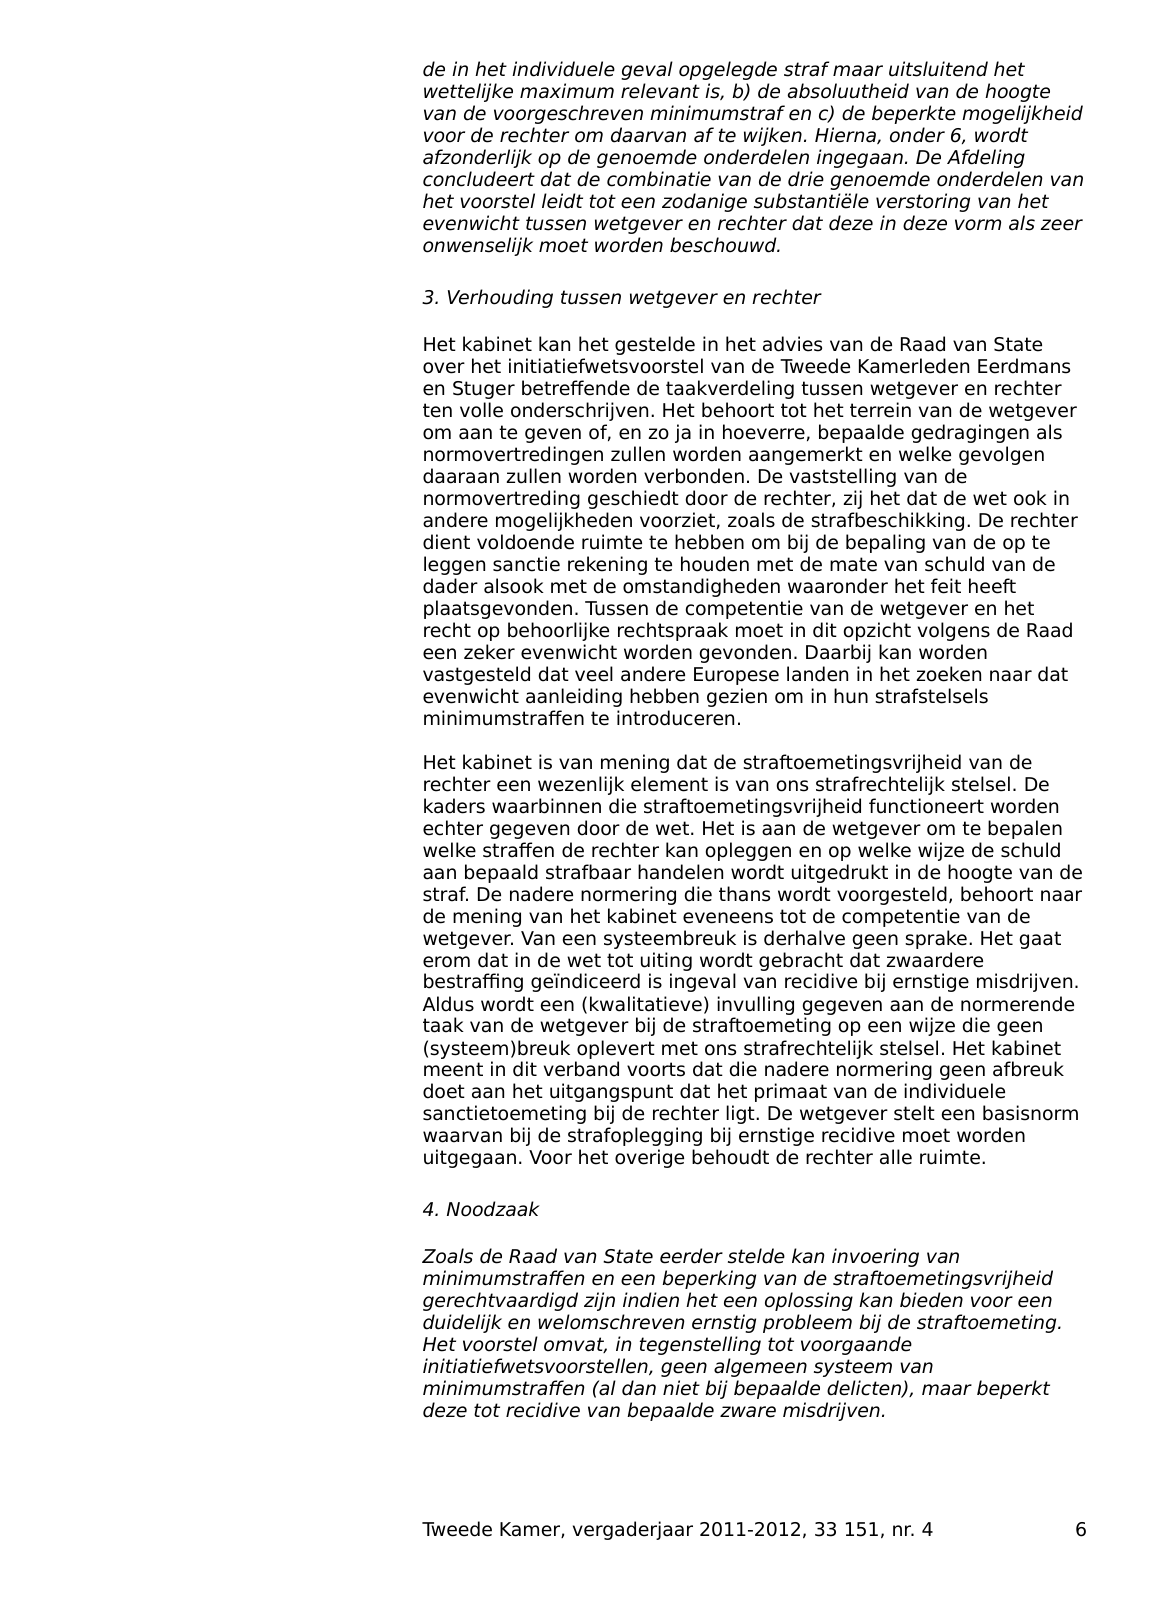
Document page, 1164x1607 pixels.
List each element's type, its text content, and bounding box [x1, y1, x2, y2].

text Het kabinet is van mening dat de straftoemetingsvrijheid van de rechter een wezenlijk element is van ons strafrechtelijk stelsel. De kaders waarbinnen die straftoemetingsvrijheid functioneert worden echter gegeven door de wet. Het is aan de wetgever om te bepalen welke straffen de rechter kan opleggen en op welke wijze de schuld aan bepaald strafbaar handelen wordt uitgedrukt in de hoogte van de straf. De nadere normering die thans wordt voorgesteld, behoort naar de mening van het kabinet eveneens tot de competentie van de wetgever. Van een systeembreuk is derhalve geen sprake. Het gaat erom dat in de wet tot uiting wordt gebracht dat zwaardere bestraffing geïndiceerd is ingeval van recidive bij ernstige misdrijven. Aldus wordt een (kwalitatieve) invulling gegeven aan de normerende taak van de wetgever bij de straftoemeting op een wijze die geen (systeem)breuk oplevert met ons strafrechtelijk stelsel. Het kabinet meent in dit verband voorts dat die nadere normering geen afbreuk doet aan het uitgangspunt dat het primaat van de individuele sanctietoemeting bij de rechter ligt. De wetgever stelt een basisnorm waarvan bij de strafoplegging bij ernstige recidive moet worden uitgegaan. Voor het overige behoudt de rechter alle ruimte. [422, 752, 1087, 1169]
subtitle 3. Verhouding tussen wetgever en rechter [422, 287, 1087, 309]
text de in het individuele geval opgelegde straf maar uitsluitend het wettelijke maximum relevant is, b) de absoluutheid van de hoogte van de voorgeschreven minimumstraf en c) de beperkte mogelijkheid voor de rechter om daarvan af te wijken. Hierna, onder 6, wordt afzonderlijk op de genoemde onderdelen ingegaan. De Afdeling concludeert dat de combinatie van de drie genoemde onderdelen van het voorstel leidt tot een zodanige substantiële verstoring van het evenwicht tussen wetgever en rechter dat deze in deze vorm als zeer onwenselijk moet worden beschouwd. [422, 59, 1087, 257]
text Zoals de Raad van State eerder stelde kan invoering van minimumstraffen en een beperking van de straftoemetingsvrijheid gerechtvaardigd zijn indien het een oplossing kan bieden voor een duidelijk en welomschreven ernstig probleem bij de straftoemeting. Het voorstel omvat, in tegenstelling tot voorgaande initiatiefwetsvoorstellen, geen algemeen systeem van minimumstraffen (al dan niet bij bepaalde delicten), maar beperkt deze tot recidive van bepaalde zware misdrijven. [422, 1246, 1087, 1422]
text Het kabinet kan het gestelde in het advies van de Raad van State over het initiatiefwetsvoorstel van de Tweede Kamerleden Eerdmans en Stuger betreffende de taakverdeling tussen wetgever en rechter ten volle onderschrijven. Het behoort tot het terrein van de wetgever om aan te geven of, en zo ja in hoeverre, bepaalde gedragingen als normovertredingen zullen worden aangemerkt en welke gevolgen daaraan zullen worden verbonden. De vaststelling van de normovertreding geschiedt door de rechter, zij het dat de wet ook in andere mogelijkheden voorziet, zoals de strafbeschikking. De rechter dient voldoende ruimte te hebben om bij de bepaling van de op te leggen sanctie rekening te houden met de mate van schuld van de dader alsook met de omstandigheden waaronder het feit heeft plaatsgevonden. Tussen de competentie van de wetgever en het recht op behoorlijke rechtspraak moet in dit opzicht volgens de Raad een zeker evenwicht worden gevonden. Daarbij kan worden vastgesteld dat veel andere Europese landen in het zoeken naar dat evenwicht aanleiding hebben gezien om in hun strafstelsels minimumstraffen te introduceren. [422, 334, 1087, 729]
subtitle 4. Noodzaak [422, 1199, 1087, 1221]
